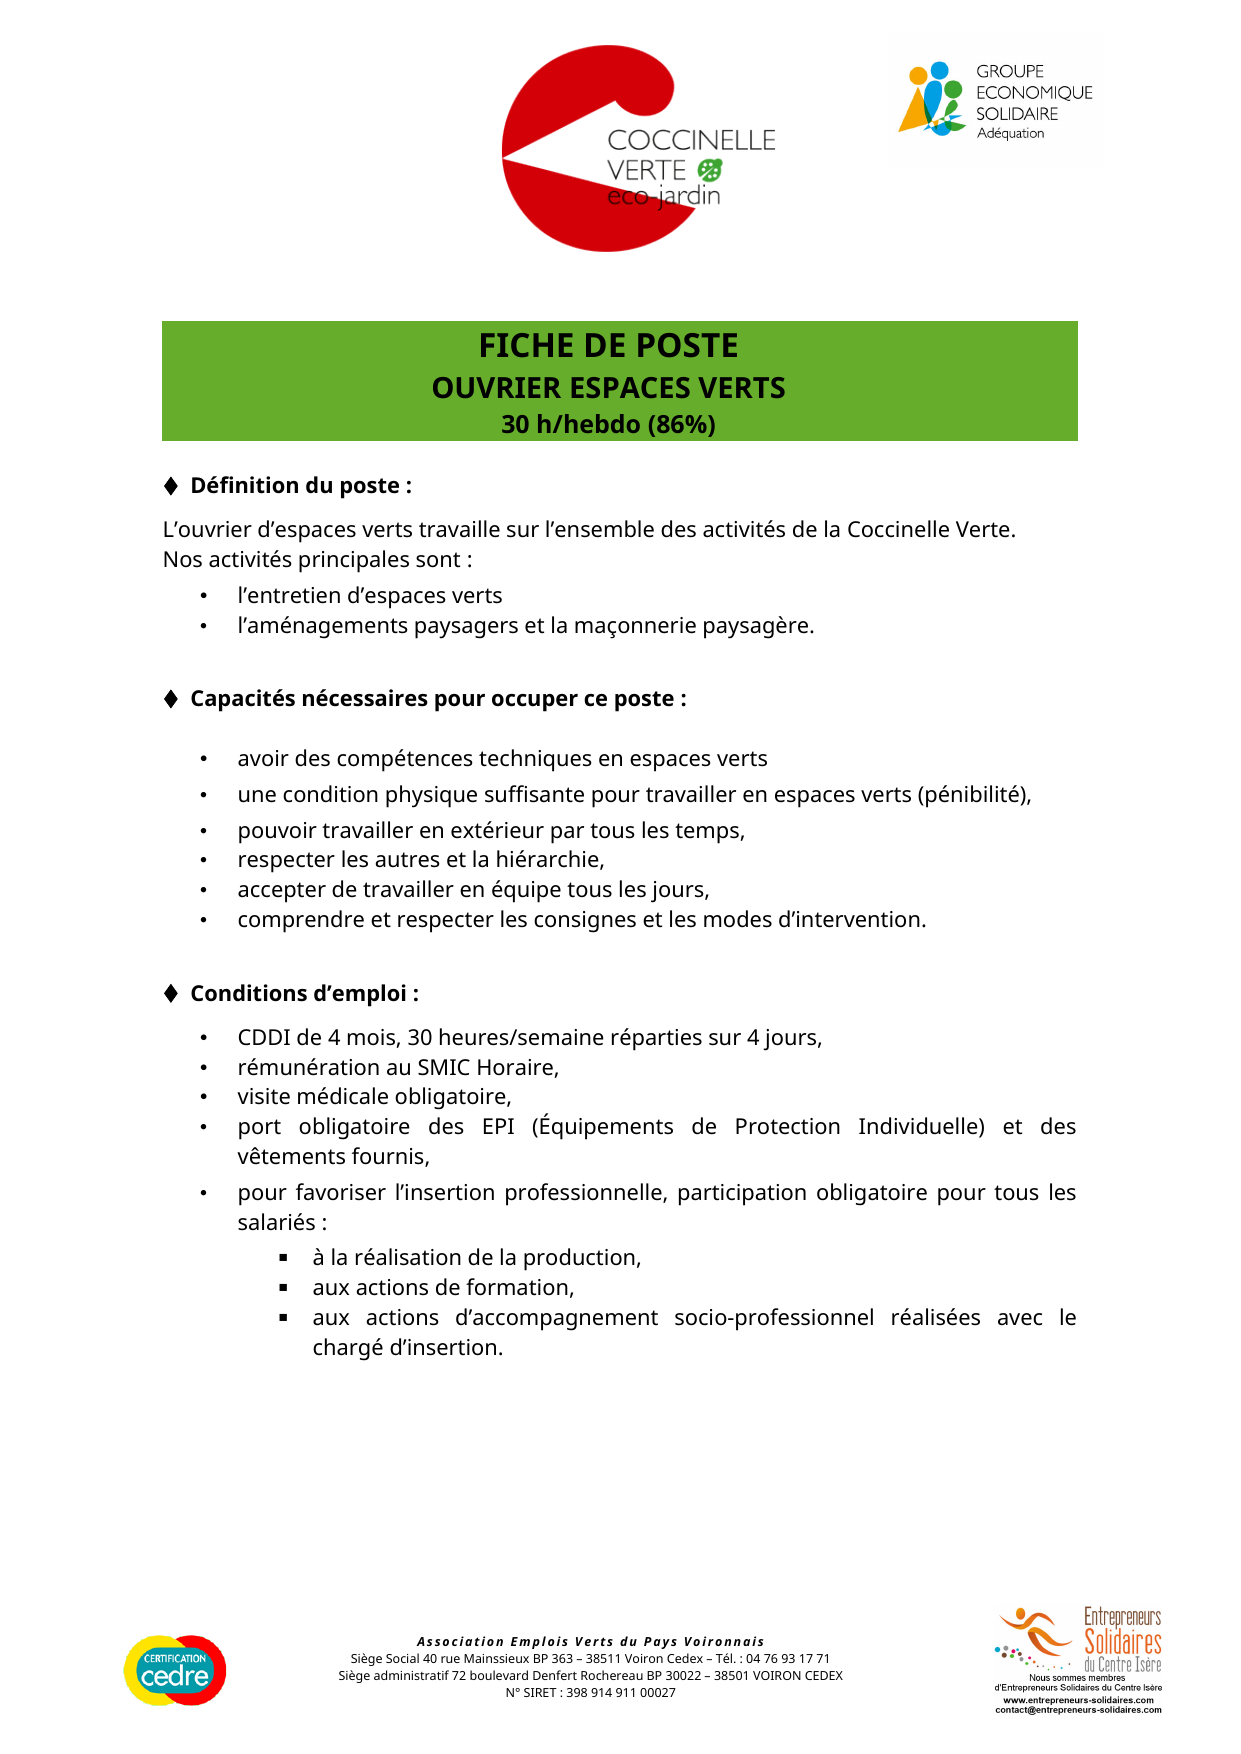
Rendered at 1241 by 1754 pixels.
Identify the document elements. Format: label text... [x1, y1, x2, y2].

list à la réalisation de la production, [275, 1242, 1078, 1272]
text FICHE DE POSTE [162, 321, 1078, 367]
list visite médicale obligatoire, [200, 1081, 1078, 1111]
text  Définition du poste : [162, 470, 1078, 500]
list comprendre et respecter les consignes et les modes d’intervention. [200, 904, 1078, 934]
list avoir des compétences techniques en espaces verts [200, 743, 1078, 773]
list aux actions d’accompagnement socio-professionnel réalisées avec le chargé d’insertion. [275, 1302, 1078, 1361]
list rémunération au SMIC Horaire, [200, 1052, 1078, 1081]
list accepter de travailler en équipe tous les jours, [200, 874, 1078, 904]
list pour favoriser l’insertion professionnelle, participation obligatoire pour tous les salariés : [200, 1177, 1078, 1236]
text  Conditions d’emploi : [162, 978, 1078, 1008]
text 30 h/hebdo (86%) [162, 407, 1078, 441]
list respecter les autres et la hiérarchie, [200, 844, 1078, 874]
list pouvoir travailler en extérieur par tous les temps, [200, 815, 1078, 844]
picture [121, 1634, 227, 1706]
text Nos activités principales sont : [162, 544, 1078, 574]
list aux actions de formation, [275, 1272, 1078, 1302]
text L’ouvrier d’espaces verts travaille sur l’ensemble des activités de la Coccinelle Verte. [162, 514, 1078, 544]
list l’entretien d’espaces verts [200, 580, 1078, 610]
list l’aménagements paysagers et la maçonnerie paysagère. [200, 610, 1078, 639]
list une condition physique suffisante pour travailler en espaces verts (pénibilité), [200, 779, 1078, 809]
list CDDI de 4 mois, 30 heures/semaine réparties sur 4 jours, [200, 1022, 1078, 1052]
picture [484, 44, 792, 253]
text  Capacités nécessaires pour occuper ce poste : [162, 683, 1078, 713]
list port obligatoire des EPI (Équipements de Protection Individuelle) et des vêtements fournis, [200, 1111, 1078, 1171]
picture [885, 30, 1105, 173]
text OUVRIER ESPACES VERTS [162, 367, 1078, 407]
picture [993, 1604, 1163, 1716]
